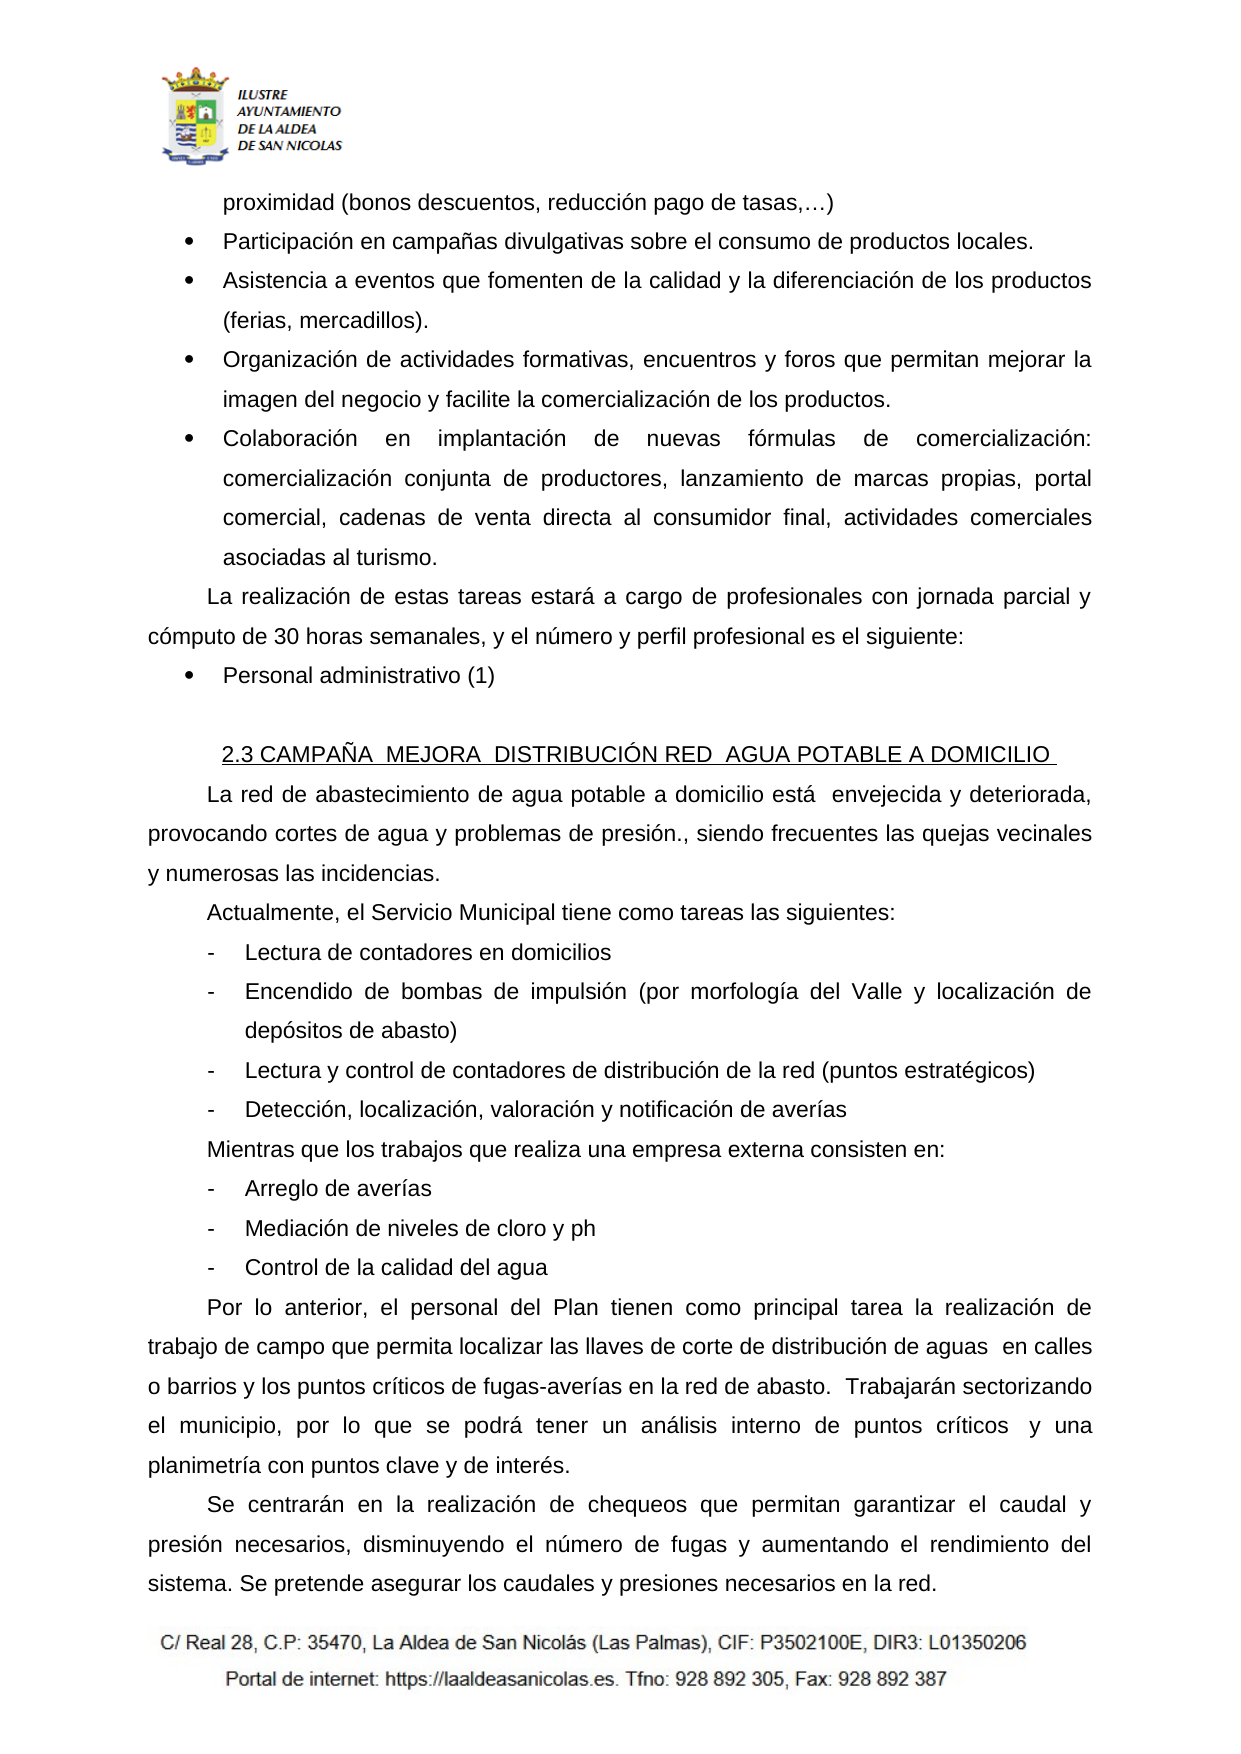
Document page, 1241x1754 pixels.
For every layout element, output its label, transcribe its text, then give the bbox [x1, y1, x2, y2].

text 2.3 CAMPAÑA MEJORA DISTRIBUCIÓN RED AGUA POTABLE A DOMICILIO [148, 741, 1093, 767]
picture [148, 59, 358, 173]
list Mediación de niveles de cloro y ph [207, 1215, 1093, 1241]
text Por lo anterior, el personal del Plan tienen como principal tarea la realización de trabajo de campo que permita localizar las llaves de corte de distribución de aguas en calles o barrios y los puntos críticos de fugas-averías en la red de abasto. Trabajarán sectorizando el municipio, por lo que se podrá tener un análisis interno de puntos críticos y una planimetría con puntos clave y de interés. [148, 1294, 1093, 1478]
list Arreglo de averías [207, 1175, 1093, 1202]
list Participación en campañas divulgativas sobre el consumo de productos locales. [185, 228, 1093, 254]
list Asistencia a eventos que fomenten de la calidad y la diferenciación de los productos (ferias, mercadillos). [185, 267, 1093, 333]
list Colaboración en implantación de nuevas fórmulas de comercialización: comercialización conjunta de productores, lanzamiento de marcas propias, portal comercial, cadenas de venta directa al consumidor final, actividades comerciales asociadas al turismo. [185, 425, 1093, 570]
list Organización de actividades formativas, encuentros y foros que permitan mejorar la imagen del negocio y facilite la comercialización de los productos. [185, 346, 1093, 412]
list Lectura de contadores en domicilios [207, 938, 1093, 965]
list Encendido de bombas de impulsión (por morfología del Valle y localización de depósitos de abasto) [207, 978, 1093, 1044]
text Actualmente, el Servicio Municipal tiene como tareas las siguientes: [148, 899, 1093, 925]
list Lectura y control de contadores de distribución de la red (puntos estratégicos) [207, 1057, 1093, 1083]
list proximidad (bonos descuentos, reducción pago de tasas,…) [185, 188, 1093, 215]
picture [148, 1626, 1034, 1695]
text La realización de estas tareas estará a cargo de profesionales con jornada parcial y cómputo de 30 horas semanales, y el número y perfil profesional es el siguiente: [148, 583, 1093, 649]
list Control de la calidad del agua [207, 1254, 1093, 1281]
text La red de abastecimiento de agua potable a domicilio está envejecida y deteriorada, provocando cortes de agua y problemas de presión., siendo frecuentes las quejas vecinales y numerosas las incidencias. [148, 781, 1093, 886]
text Se centrarán en la realización de chequeos que permitan garantizar el caudal y presión necesarios, disminuyendo el número de fugas y aumentando el rendimiento del sistema. Se pretende asegurar los caudales y presiones necesarios en la red. [148, 1491, 1093, 1597]
text Mientras que los trabajos que realiza una empresa externa consisten en: [148, 1136, 1093, 1162]
list Personal administrativo (1) [185, 662, 1093, 688]
list Detección, localización, valoración y notificación de averías [207, 1096, 1093, 1123]
